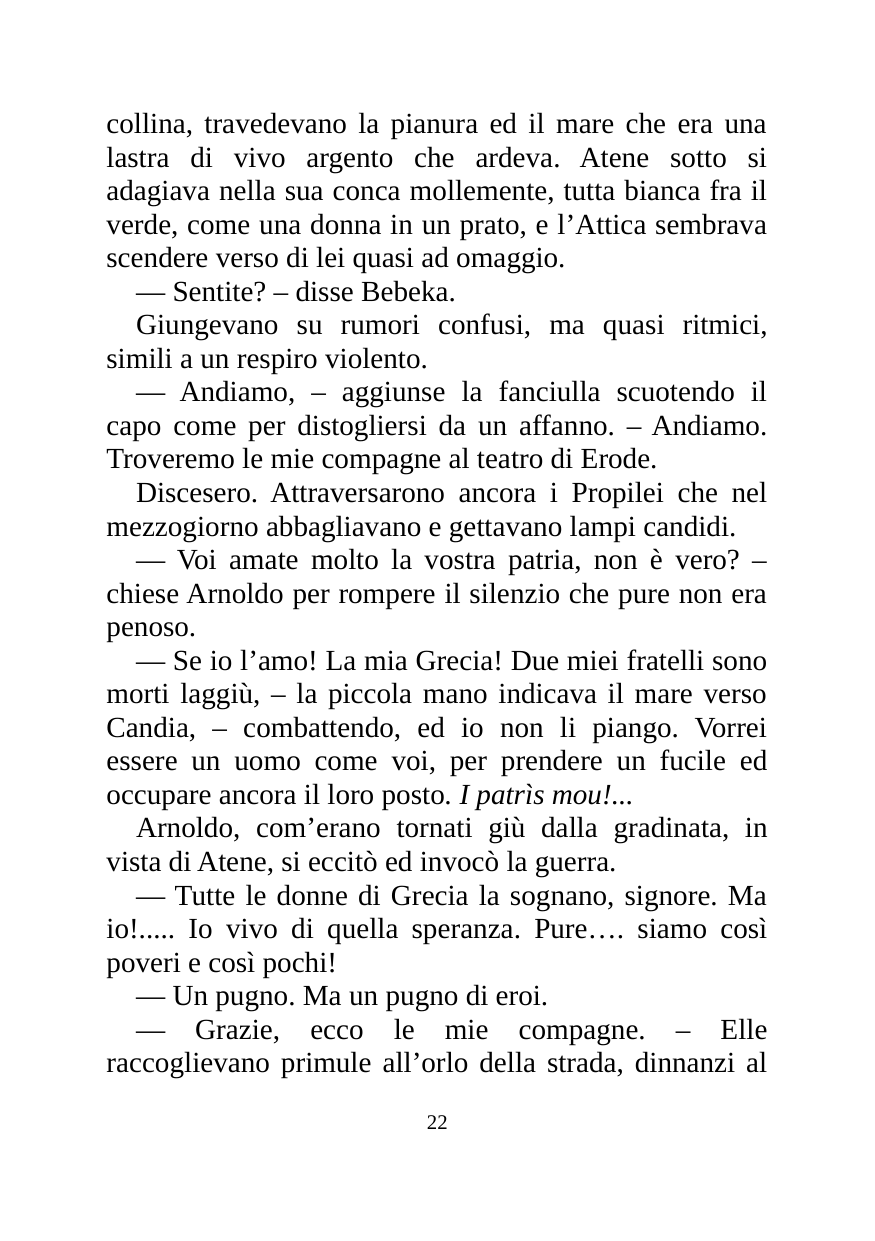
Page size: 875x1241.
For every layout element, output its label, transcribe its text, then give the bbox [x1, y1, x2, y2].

text — Tutte le donne di Grecia la sognano, signore. Ma io!..... Io vivo di quella speranza. Pure…. siamo così poveri e così pochi! [106, 878, 768, 978]
text — Un pugno. Ma un pugno di eroi. [106, 978, 768, 1012]
text — Voi amate molto la vostra patria, non è vero? – chiese Arnoldo per rompere il silenzio che pure non era penoso. [106, 542, 768, 643]
text Giungevano su rumori confusi, ma quasi ritmici, simili a un respiro violento. [106, 307, 768, 374]
text — Andiamo, – aggiunse la fanciulla scuotendo il capo come per distogliersi da un affanno. – Andiamo. Troveremo le mie compagne al teatro di Erode. [106, 374, 768, 475]
text Arnoldo, com’erano tornati giù dalla gradinata, in vista di Atene, si eccitò ed invocò la guerra. [106, 811, 768, 878]
text — Sentite? – disse Bebeka. [106, 274, 768, 307]
text collina, travedevano la pianura ed il mare che era una lastra di vivo argento che ardeva. Atene sotto si adagiava nella sua conca mollemente, tutta bianca fra il verde, come una donna in un prato, e l’Attica sembrava scendere verso di lei quasi ad omaggio. [106, 106, 768, 274]
text — Se io l’amo! La mia Grecia! Due miei fratelli sono morti laggiù, – la piccola mano indicava il mare verso Candia, – combattendo, ed io non li piango. Vorrei essere un uomo come voi, per prendere un fucile ed occupare ancora il loro posto. I patrìs mou!... [106, 643, 768, 811]
text Discesero. Attraversarono ancora i Propilei che nel mezzogiorno abbagliavano e gettavano lampi candidi. [106, 475, 768, 542]
text — Grazie, ecco le mie compagne. – Elle raccoglievano primule all’orlo della strada, dinnanzi al [106, 1012, 768, 1079]
